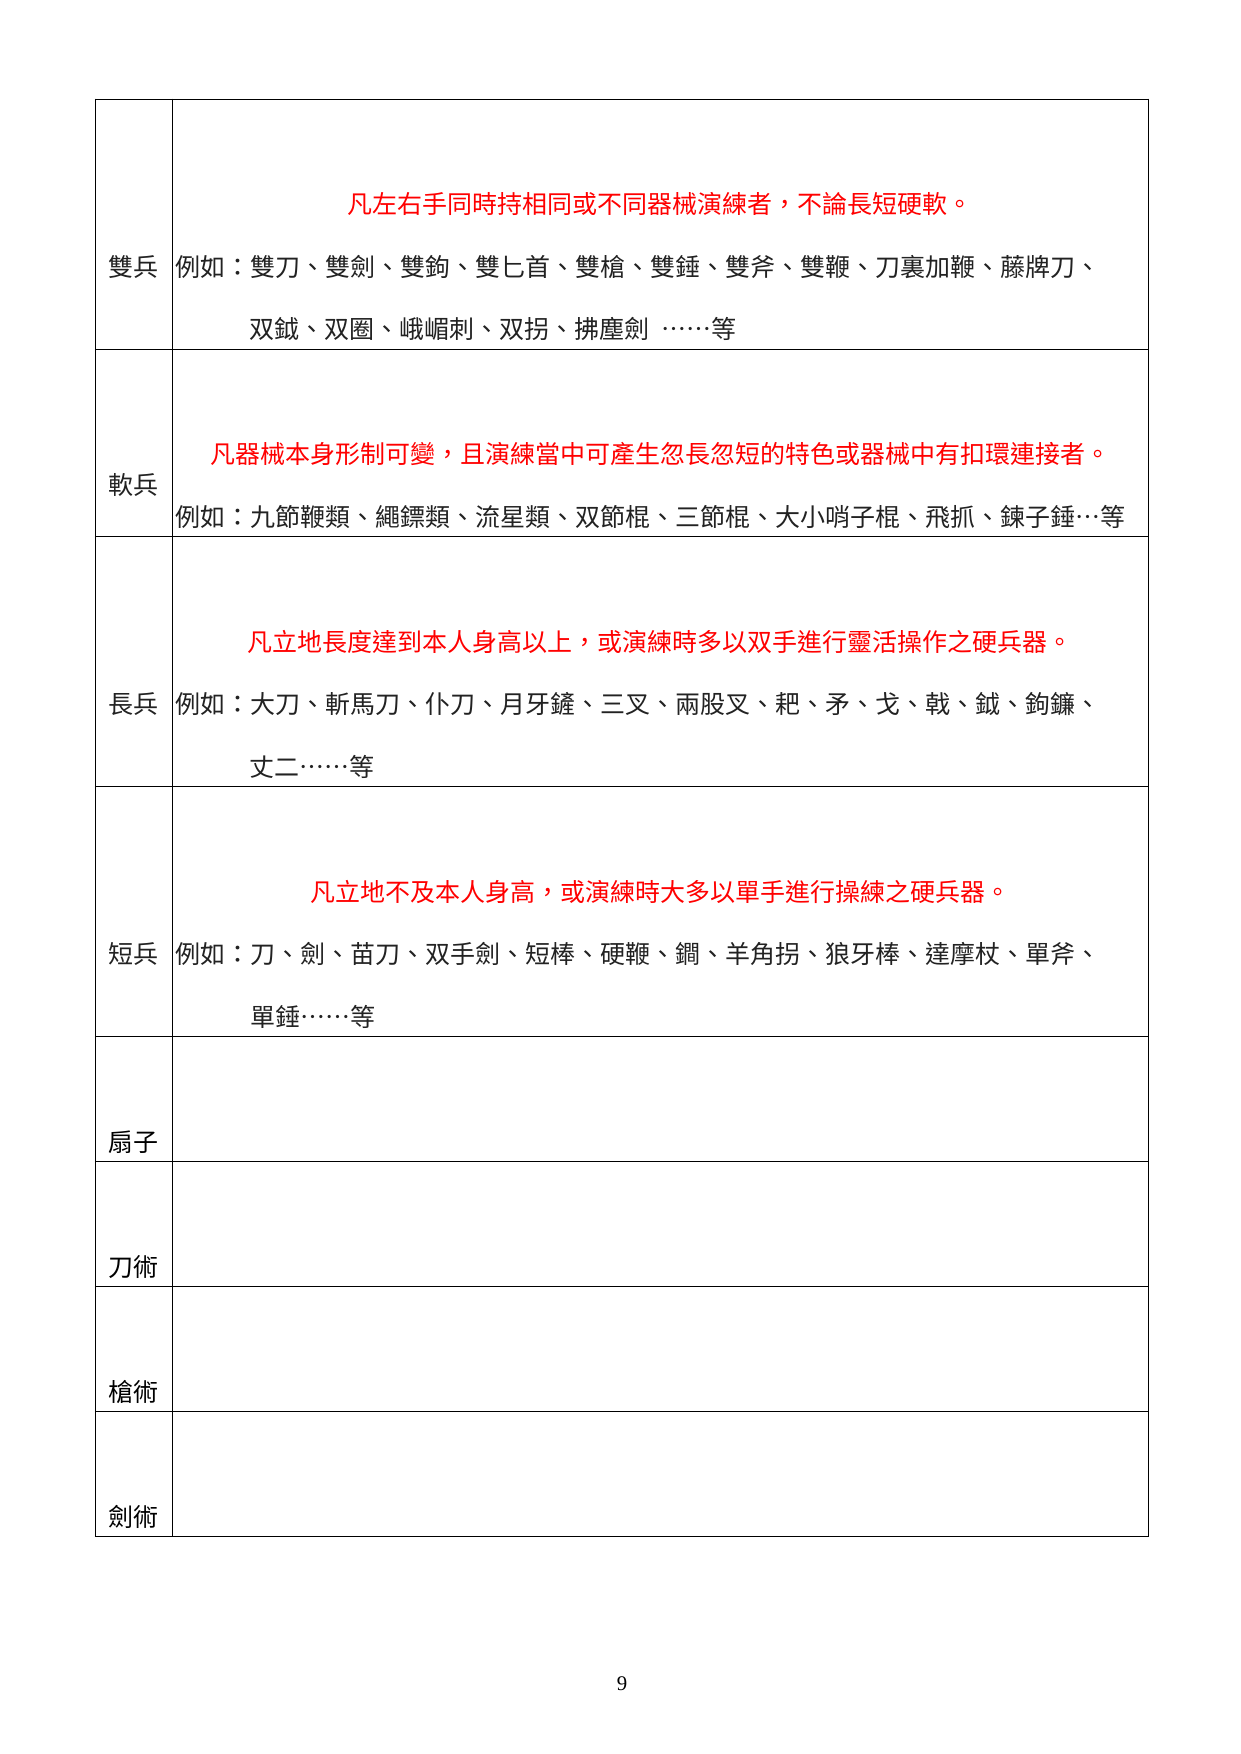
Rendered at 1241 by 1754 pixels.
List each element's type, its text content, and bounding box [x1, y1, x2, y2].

table_cell [173, 1412, 1148, 1536]
table_cell [173, 1162, 1148, 1286]
table_cell 劍術 [96, 1412, 172, 1536]
table_cell 雙兵 [96, 100, 172, 348]
table_cell 凡立地長度達到本人身高以上，或演練時多以双手進行靈活操作之硬兵器。 例如：大刀、斬馬刀、仆刀、月牙鏟、三叉、兩股叉、耙、矛、戈、戟、鉞、鉤鐮、 丈二……等 [173, 537, 1148, 786]
table_cell 長兵 [96, 537, 172, 786]
table_cell 軟兵 [96, 350, 172, 536]
table_cell 凡立地不及本人身高，或演練時大多以單手進行操練之硬兵器。 例如：刀、劍、苗刀、双手劍、短棒、硬鞭、鐧、羊角拐、狼牙棒、達摩杖、單斧、 單錘……等 [173, 787, 1148, 1036]
table_cell 凡左右手同時持相同或不同器械演練者，不論長短硬軟。 例如：雙刀、雙劍、雙鉤、雙匕首、雙槍、雙錘、雙斧、雙鞭、刀裏加鞭、藤牌刀、 双鉞、双圈、峨嵋刺、双拐、拂塵劍 ……等 [173, 100, 1148, 348]
table_cell 槍術 [96, 1287, 172, 1411]
table_cell [173, 1037, 1148, 1161]
table_cell 凡器械本身形制可變，且演練當中可產生忽長忽短的特色或器械中有扣環連接者。 例如：九節鞭類、繩鏢類、流星類、双節棍、三節棍、大小哨子棍、飛抓、鍊子錘…等 [173, 350, 1148, 536]
table_cell [173, 1287, 1148, 1411]
table_cell 刀術 [96, 1162, 172, 1286]
table_cell 扇子 [96, 1037, 172, 1161]
table_cell 短兵 [96, 787, 172, 1036]
